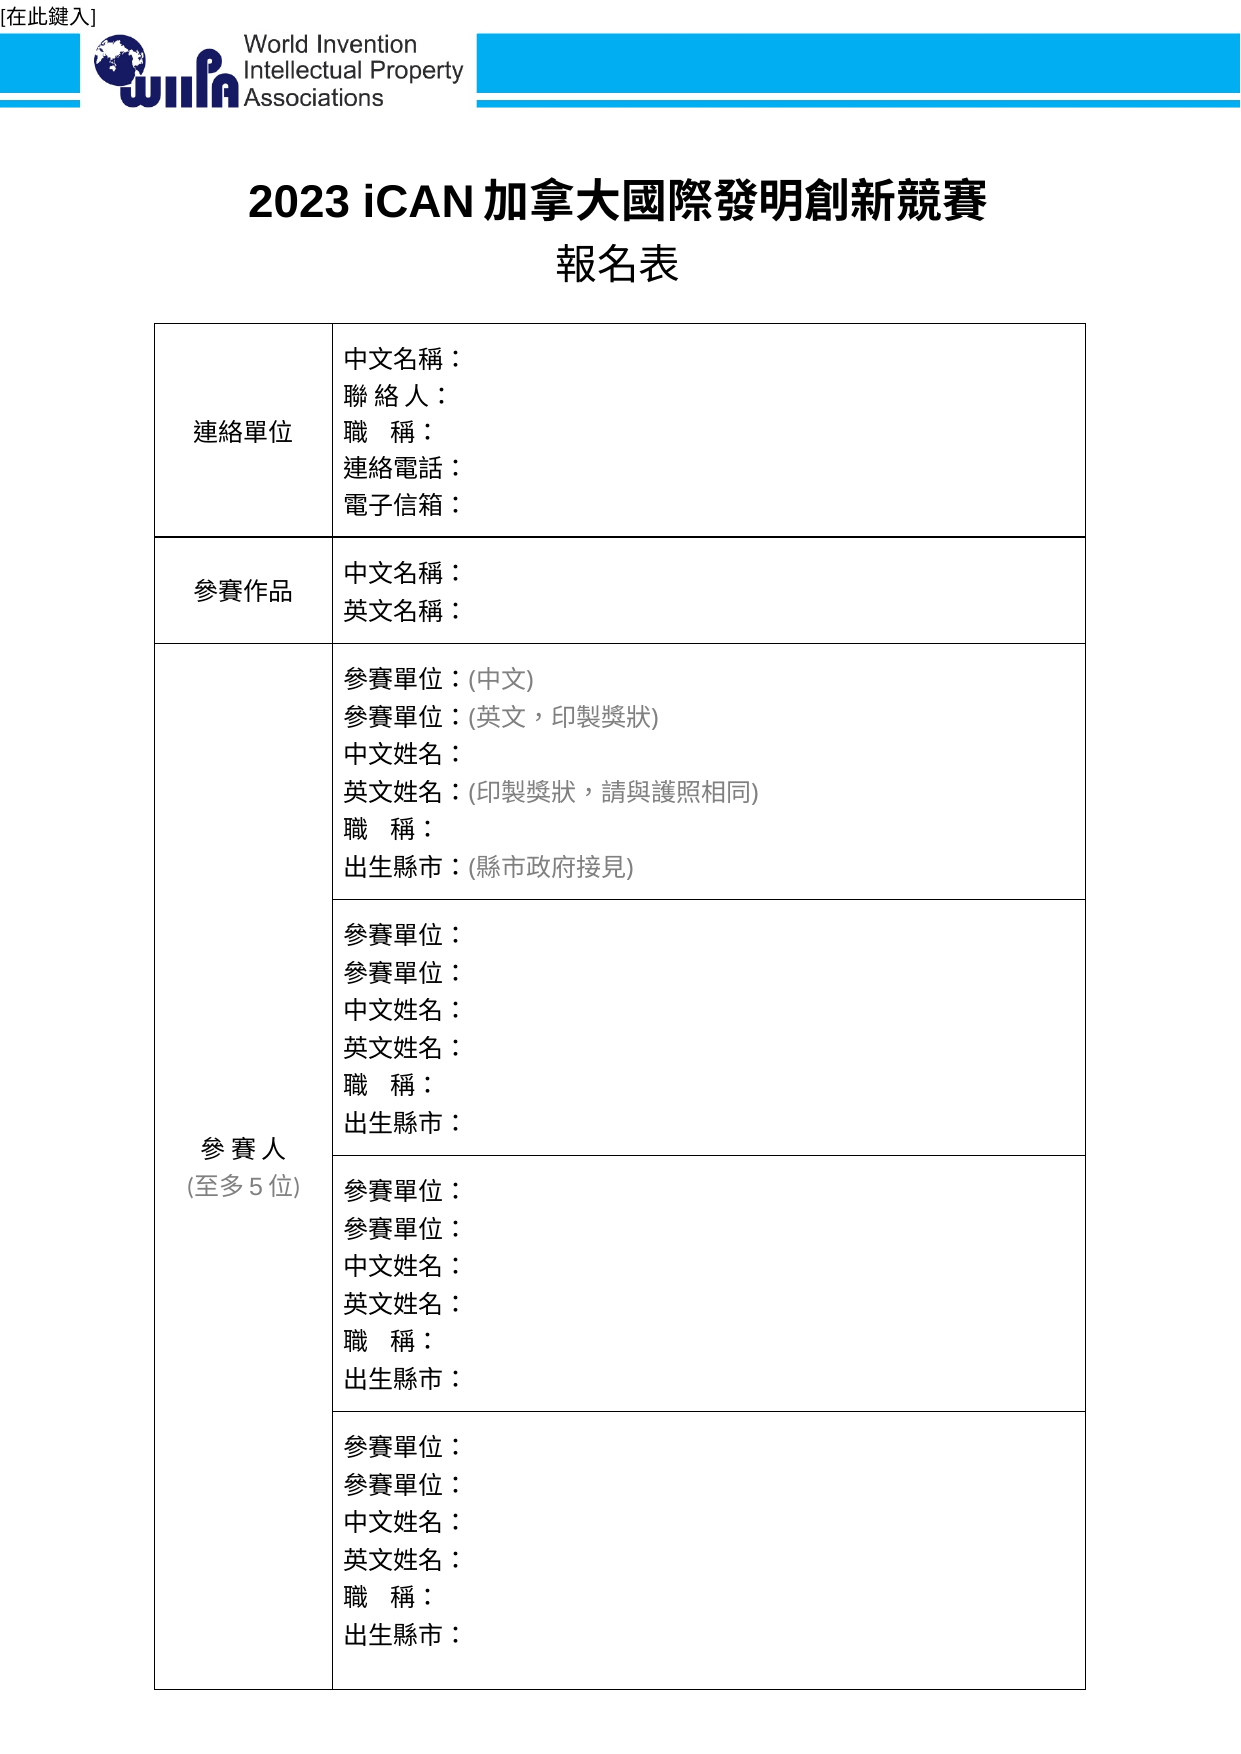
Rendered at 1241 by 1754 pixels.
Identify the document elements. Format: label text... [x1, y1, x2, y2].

table_cell 參賽作品 [155, 538, 332, 642]
table_cell 參賽單位： 參賽單位： 中文姓名： 英文姓名： 職 稱： 出生縣市： [333, 1156, 1085, 1411]
picture [0, 30, 1241, 112]
table_cell 參賽單位： 參賽單位： 中文姓名： 英文姓名： 職 稱： 出生縣市： [333, 1412, 1085, 1689]
table_cell 參 賽 人 (至多5位) [155, 644, 332, 1689]
table_header 中文名稱： 聯 絡 人： 職 稱： 連絡電話： 電子信箱： [333, 324, 1085, 536]
table_cell 參賽單位：(中文) 參賽單位：(英文，印製獎狀) 中文姓名： 英文姓名：(印製獎狀，請與護照相同) 職 稱： 出生縣市：(縣市政府接見) [333, 644, 1085, 898]
table_cell 參賽單位： 參賽單位： 中文姓名： 英文姓名： 職 稱： 出生縣市： [333, 900, 1085, 1154]
table_cell 中文名稱： 英文名稱： [333, 538, 1085, 642]
table_header 連絡單位 [155, 324, 332, 536]
